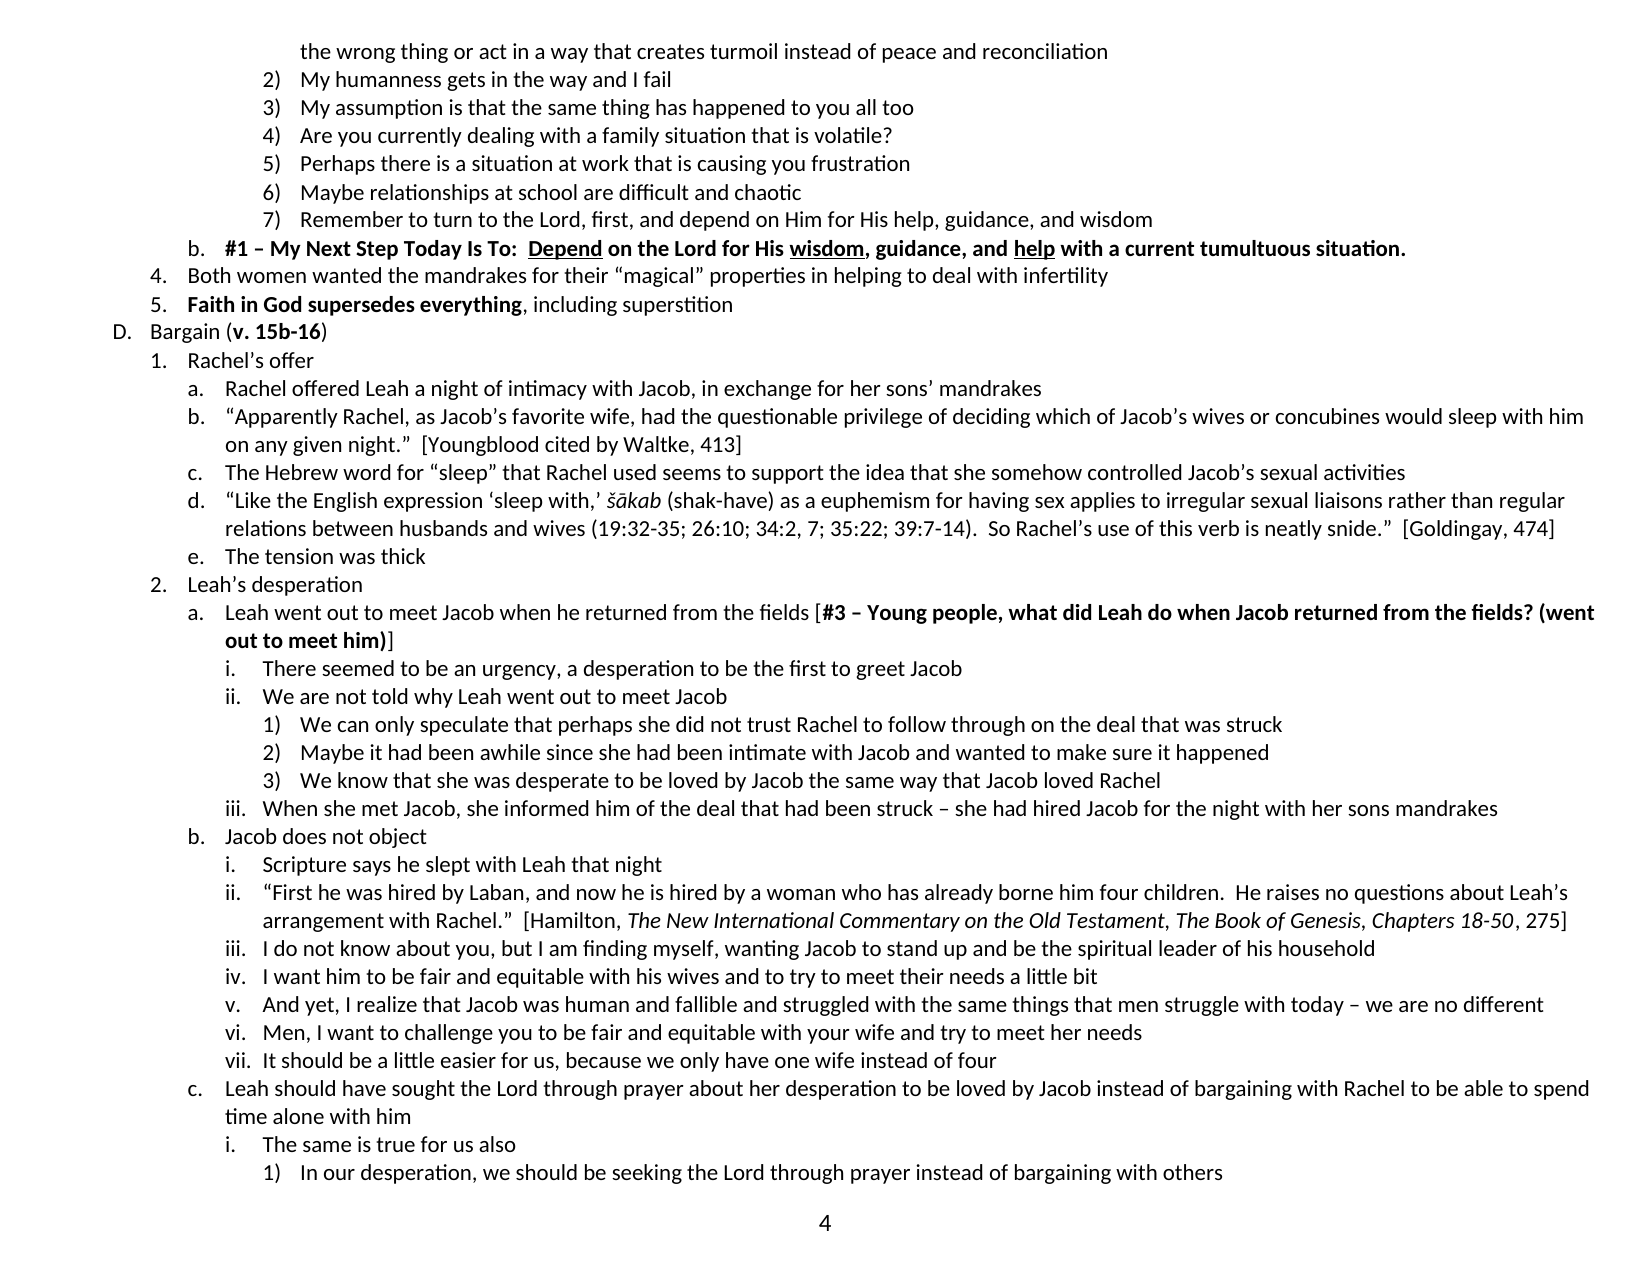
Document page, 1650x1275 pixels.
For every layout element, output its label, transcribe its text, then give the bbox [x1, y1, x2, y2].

list Leah’s desperation [150, 570, 1612, 598]
list Bargain (v. 15b-16) [112, 318, 1612, 346]
list We can only speculate that perhaps she did not trust Rachel to follow through on the deal that was struck [262, 710, 1612, 738]
list Maybe relationships at school are difficult and chaotic [262, 178, 1612, 206]
list Are you currently dealing with a family situation that is volatile? [262, 122, 1612, 149]
list Both women wanted the mandrakes for their “magical” properties in helping to deal with infertility [150, 262, 1612, 290]
list Perhaps there is a situation at work that is causing you frustration [262, 149, 1612, 178]
list Faith in God supersedes everything, including superstition [150, 290, 1612, 318]
list Leah went out to meet Jacob when he returned from the fields [#3 – Young people, what did Leah do when Jacob returned from the fields? (went out to meet him)] [187, 598, 1612, 654]
list “Like the English expression ‘sleep with,’ šākab (shak-have) as a euphemism for having sex applies to irregular sexual liaisons rather than regular relations between husbands and wives (19:32-35; 26:10; 34:2, 7; 35:22; 39:7-14). So Rachel’s use of this verb is neatly snide.” [Goldingay, 474] [187, 486, 1612, 542]
list Jacob does not object [187, 822, 1612, 850]
list My assumption is that the same thing has happened to you all too [262, 93, 1612, 122]
list And yet, I realize that Jacob was human and fallible and struggled with the same things that men struggle with today – we are no different [225, 990, 1612, 1018]
list Men, I want to challenge you to be fair and equitable with your wife and try to meet her needs [225, 1018, 1612, 1046]
list There seemed to be an urgency, a desperation to be the first to greet Jacob [225, 654, 1612, 682]
list I want him to be fair and equitable with his wives and to try to meet their needs a little bit [225, 962, 1612, 990]
list the wrong thing or act in a way that creates turmoil instead of peace and reconciliation [262, 37, 1612, 66]
list Rachel’s offer [150, 346, 1612, 374]
list I do not know about you, but I am finding myself, wanting Jacob to stand up and be the spiritual leader of his household [225, 934, 1612, 962]
list #1 – My Next Step Today Is To: Depend on the Lord for His wisdom, guidance, and help with a current tumultuous situation. [187, 234, 1612, 262]
list In our desperation, we should be seeking the Lord through prayer instead of bargaining with others [262, 1158, 1612, 1186]
list We are not told why Leah went out to meet Jacob [225, 682, 1612, 710]
list The Hebrew word for “sleep” that Rachel used seems to support the idea that she somehow controlled Jacob’s sexual activities [187, 458, 1612, 486]
list We know that she was desperate to be loved by Jacob the same way that Jacob loved Rachel [262, 766, 1612, 794]
list “First he was hired by Laban, and now he is hired by a woman who has already borne him four children. He raises no questions about Leah’s arrangement with Rachel.” [Hamilton, The New International Commentary on the Old Testament, The Book of Genesis, Chapters 18-50, 275] [225, 878, 1612, 934]
list Remember to turn to the Lord, first, and depend on Him for His help, guidance, and wisdom [262, 206, 1612, 234]
list The same is true for us also [225, 1130, 1612, 1158]
list Rachel offered Leah a night of intimacy with Jacob, in exchange for her sons’ mandrakes [187, 374, 1612, 402]
list My humanness gets in the way and I fail [262, 66, 1612, 93]
list Leah should have sought the Lord through prayer about her desperation to be loved by Jacob instead of bargaining with Rachel to be able to spend time alone with him [187, 1074, 1612, 1130]
list Maybe it had been awhile since she had been intimate with Jacob and wanted to make sure it happened [262, 738, 1612, 766]
list Scripture says he slept with Leah that night [225, 850, 1612, 878]
list It should be a little easier for us, because we only have one wife instead of four [225, 1046, 1612, 1074]
list “Apparently Rachel, as Jacob’s favorite wife, had the questionable privilege of deciding which of Jacob’s wives or concubines would sleep with him on any given night.” [Youngblood cited by Waltke, 413] [187, 402, 1612, 458]
list The tension was thick [187, 542, 1612, 570]
list When she met Jacob, she informed him of the deal that had been struck – she had hired Jacob for the night with her sons mandrakes [225, 794, 1612, 822]
